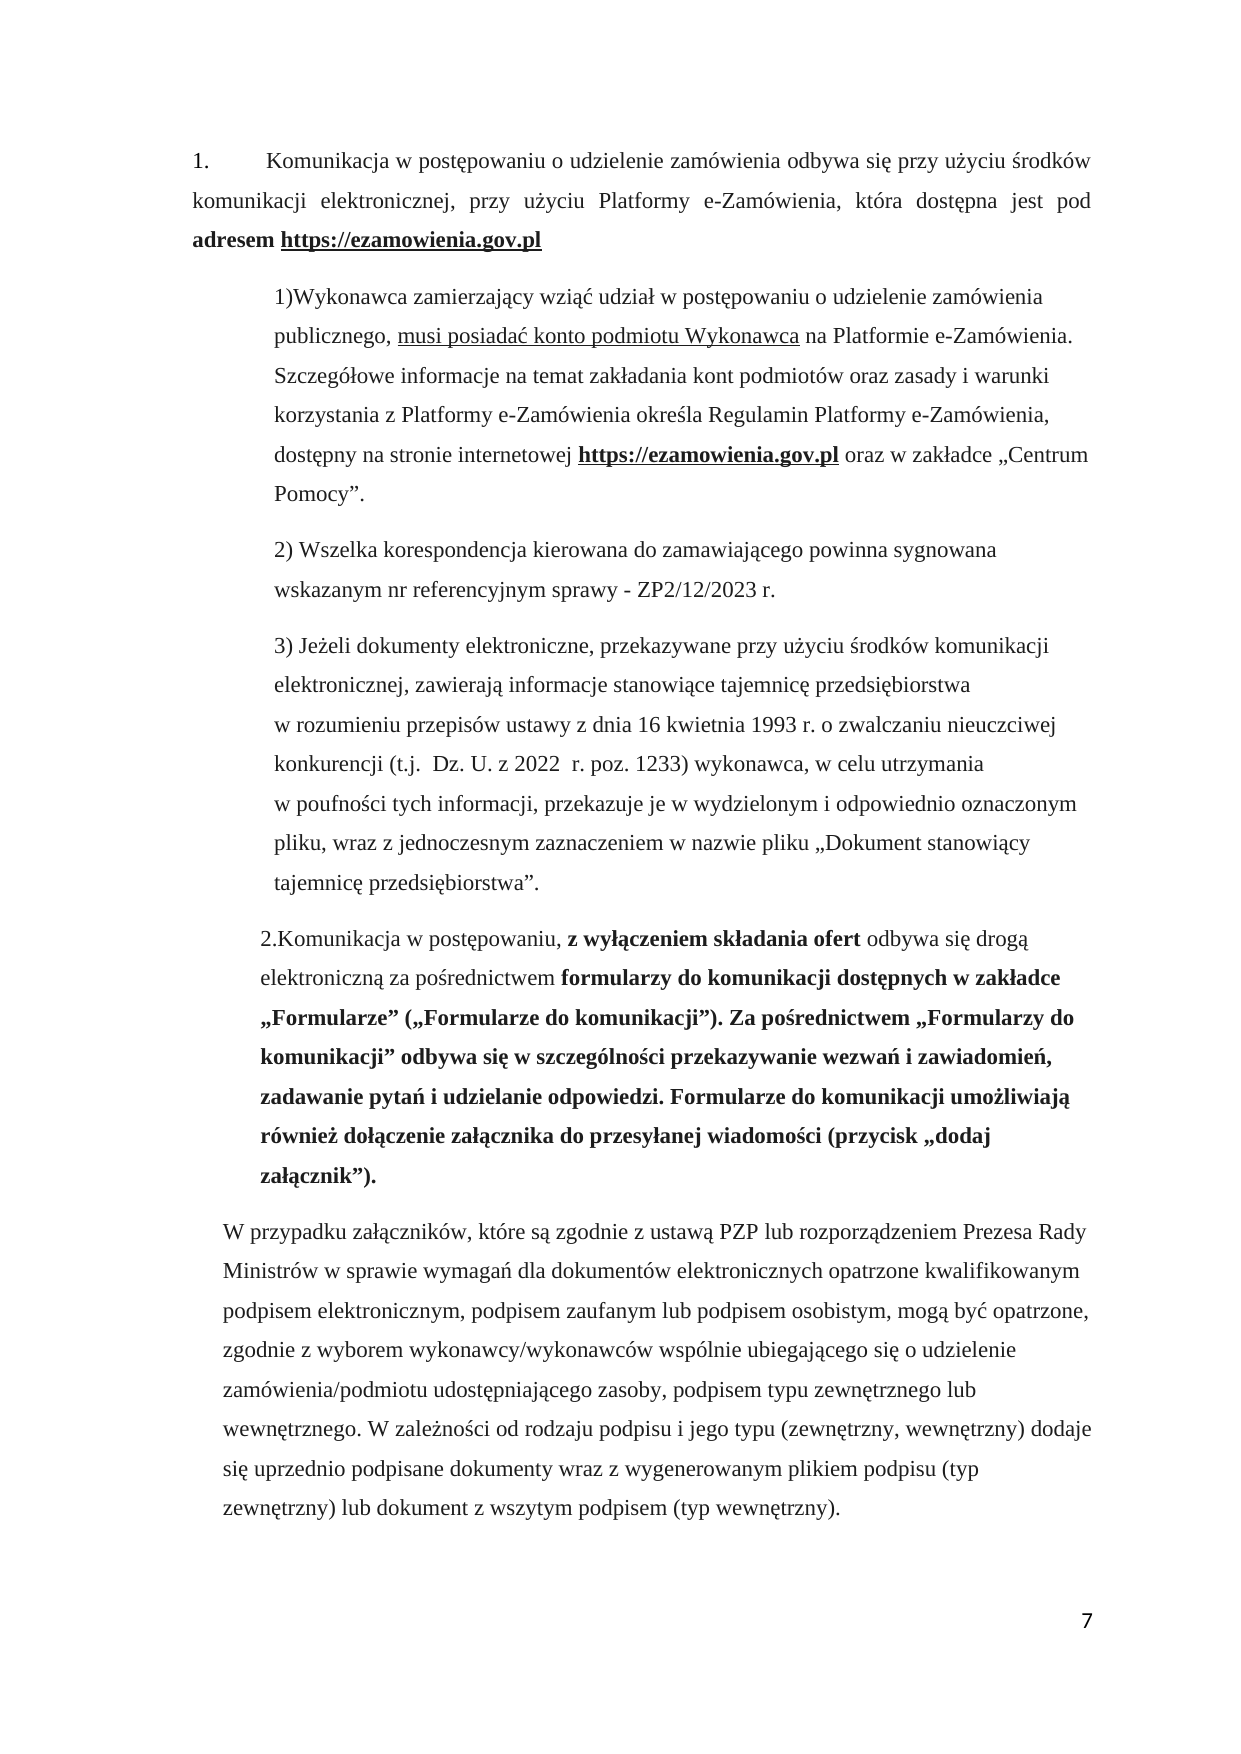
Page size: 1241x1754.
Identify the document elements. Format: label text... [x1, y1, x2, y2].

list 2.Komunikacja w postępowaniu, z wyłączeniem składania ofert odbywa się drogą elektroniczną za pośrednictwem formularzy do komunikacji dostępnych w zakładce „Formularze” („Formularze do komunikacji”). Za pośrednictwem „Formularzy do komunikacji” odbywa się w szczególności przekazywanie wezwań i zawiadomień, zadawanie pytań i udzielanie odpowiedzi. Formularze do komunikacji umożliwiają również dołączenie załącznika do przesyłanej wiadomości (przycisk „dodaj załącznik”). [260, 925, 1093, 1188]
list 2) Wszelka korespondencja kierowana do zamawiającego powinna sygnowana wskazanym nr referencyjnym sprawy - ZP2/12/2023 r. [274, 536, 1093, 602]
list Komunikacja w postępowaniu o udzielenie zamówienia odbywa się przy użyciu środków komunikacji elektronicznej, przy użyciu Platformy e-Zamówienia, która dostępna jest pod adresem https://ezamowienia.gov.pl [192, 148, 1093, 253]
list W przypadku załączników, które są zgodnie z ustawą PZP lub rozporządzeniem Prezesa Rady Ministrów w sprawie wymagań dla dokumentów elektronicznych opatrzone kwalifikowanym podpisem elektronicznym, podpisem zaufanym lub podpisem osobistym, mogą być opatrzone, zgodnie z wyborem wykonawcy/wykonawców wspólnie ubiegającego się o udzielenie zamówienia/podmiotu udostępniającego zasoby, podpisem typu zewnętrznego lub wewnętrznego. W zależności od rodzaju podpisu i jego typu (zewnętrzny, wewnętrzny) dodaje się uprzednio podpisane dokumenty wraz z wygenerowanym plikiem podpisu (typ zewnętrzny) lub dokument z wszytym podpisem (typ wewnętrzny). [223, 1218, 1093, 1521]
list 1)Wykonawca zamierzający wziąć udział w postępowaniu o udzielenie zamówienia publicznego, musi posiadać konto podmiotu Wykonawca na Platformie e-Zamówienia. Szczegółowe informacje na temat zakładania kont podmiotów oraz zasady i warunki korzystania z Platformy e-Zamówienia określa Regulamin Platformy e-Zamówienia, dostępny na stronie internetowej https://ezamowienia.gov.pl oraz w zakładce „Centrum Pomocy”. [274, 283, 1093, 506]
list 3) Jeżeli dokumenty elektroniczne, przekazywane przy użyciu środków komunikacji elektronicznej, zawierają informacje stanowiące tajemnicę przedsiębiorstwa w rozumieniu przepisów ustawy z dnia 16 kwietnia 1993 r. o zwalczaniu nieuczciwej konkurencji (t.j. Dz. U. z 2022 r. poz. 1233) wykonawca, w celu utrzymania w poufności tych informacji, przekazuje je w wydzielonym i odpowiednio oznaczonym pliku, wraz z jednoczesnym zaznaczeniem w nazwie pliku „Dokument stanowiący tajemnicę przedsiębiorstwa”. [274, 632, 1093, 895]
